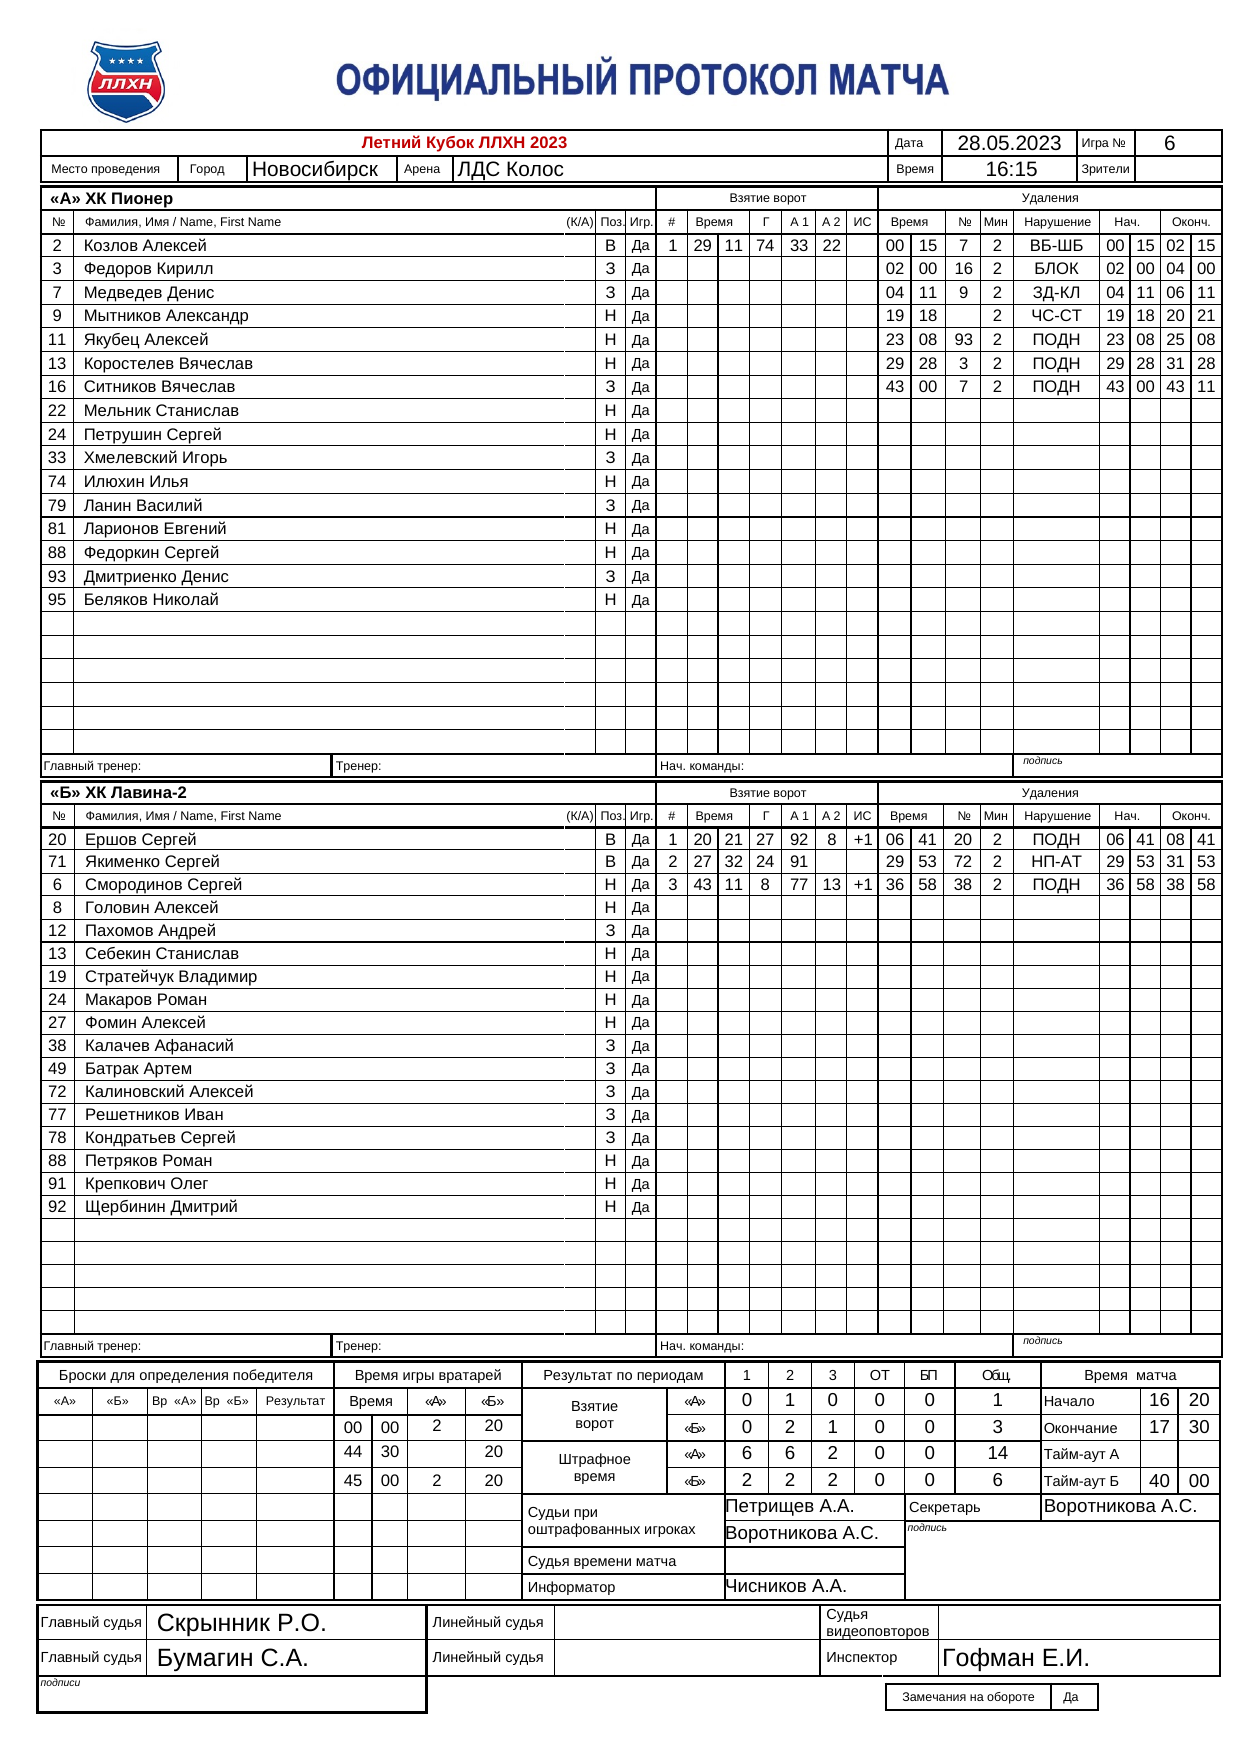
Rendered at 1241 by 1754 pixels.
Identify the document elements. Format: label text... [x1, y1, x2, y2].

table_cell 38 [1161, 874, 1190, 895]
table_cell [1192, 1150, 1221, 1172]
table_cell [1100, 1173, 1129, 1195]
table_cell [750, 1150, 781, 1172]
table_cell [912, 1104, 943, 1126]
table_cell [257, 1521, 333, 1546]
table_header Замечания на обороте [887, 1685, 1050, 1709]
table_cell [946, 565, 980, 587]
table_cell [726, 1548, 904, 1573]
table_cell [1100, 683, 1129, 706]
table_cell [257, 1494, 333, 1520]
table_cell Крепкович Олег [75, 1173, 564, 1195]
table_cell [565, 1288, 595, 1310]
table_cell [565, 943, 595, 964]
table_cell [782, 305, 815, 327]
table_cell [565, 1012, 595, 1033]
table_cell Н [596, 1196, 625, 1218]
table_cell [408, 1521, 465, 1546]
table_cell Начало [1042, 1389, 1140, 1413]
table_cell [1192, 541, 1221, 564]
table_cell [596, 1311, 625, 1333]
table_cell «Б » [466, 1389, 521, 1413]
table_cell [257, 1441, 333, 1467]
table_cell [596, 730, 625, 753]
table_cell «Б» [668, 1415, 724, 1440]
table_cell [1014, 1311, 1099, 1333]
table_cell [1100, 399, 1129, 422]
table_cell [847, 305, 877, 327]
table_cell 20 [944, 829, 980, 849]
table_cell А 1 [782, 805, 815, 826]
table_cell [1161, 541, 1190, 564]
table_cell [912, 989, 943, 1011]
table_cell [555, 1606, 819, 1639]
table_cell [782, 281, 815, 303]
table_cell А 1 [782, 211, 815, 233]
table_cell [1014, 470, 1099, 493]
table_cell 2 [812, 1442, 854, 1467]
table_cell [1192, 612, 1221, 634]
table_cell [912, 920, 943, 941]
table_cell [1014, 1265, 1099, 1287]
table_cell [816, 328, 846, 351]
table_cell [657, 518, 687, 540]
table_cell [847, 1058, 877, 1079]
table_cell 31 [1161, 352, 1190, 374]
table_cell Да [626, 1012, 655, 1033]
table_cell [912, 1127, 943, 1149]
table_cell [750, 1127, 781, 1149]
table_cell Линейный судья [428, 1640, 554, 1675]
table_cell [816, 399, 846, 422]
table_cell [879, 966, 910, 987]
table_header 3 [812, 1363, 854, 1387]
table_cell [657, 707, 687, 729]
table_cell [750, 896, 781, 918]
table_cell [847, 446, 877, 469]
table_cell НП-АТ [1014, 850, 1099, 872]
table_cell Решетников Иван [75, 1104, 564, 1126]
table_cell [42, 683, 73, 706]
table_cell [782, 328, 815, 351]
table_cell [946, 470, 980, 493]
table_cell [1161, 565, 1190, 587]
table_cell [816, 423, 846, 445]
table_cell [565, 1219, 595, 1241]
table_cell [1100, 1104, 1129, 1126]
table_cell Да [626, 376, 655, 398]
table_cell [1131, 1035, 1160, 1057]
table_cell [912, 612, 945, 634]
table_cell [1131, 446, 1160, 469]
table_cell Да [626, 1058, 655, 1079]
table_cell [981, 1127, 1013, 1149]
table_cell [719, 1242, 749, 1264]
table_header 1 [726, 1363, 768, 1387]
table_cell 53 [1131, 850, 1160, 872]
table_header 28.05.2023 [943, 131, 1076, 155]
table_cell +1 [847, 829, 877, 849]
table_cell Информатор [523, 1575, 724, 1599]
table_cell [944, 1173, 980, 1195]
table_cell [1131, 683, 1160, 706]
table_cell [782, 1265, 815, 1287]
table_cell [1014, 1219, 1099, 1241]
table_cell [626, 683, 655, 706]
table_cell [565, 257, 595, 280]
table_cell 79 [42, 494, 73, 516]
table_cell [719, 659, 749, 682]
table_cell № [944, 805, 980, 826]
table_cell [657, 1127, 687, 1149]
table_cell # [657, 211, 687, 233]
table_cell З [596, 1127, 625, 1149]
table_cell 27 [688, 850, 717, 872]
table_cell [1100, 446, 1129, 469]
table_cell [944, 1242, 980, 1264]
table_cell [93, 1441, 147, 1467]
table_cell [688, 659, 717, 682]
table_cell [816, 305, 846, 327]
table_cell [1192, 896, 1221, 918]
table_cell 88 [42, 541, 73, 564]
table_cell [688, 494, 717, 516]
table_cell В [596, 829, 625, 849]
table_cell [688, 446, 717, 469]
table_cell 45 [335, 1468, 371, 1493]
table_cell [688, 1150, 717, 1172]
table_cell «Б» [668, 1468, 724, 1493]
table_cell [782, 399, 815, 422]
table_cell З [596, 565, 625, 587]
table_cell Якименко Сергей [75, 850, 564, 872]
table_cell [719, 305, 749, 327]
table_cell [847, 612, 877, 634]
table_cell [816, 659, 846, 682]
table_cell 0 [855, 1468, 904, 1493]
table_cell [946, 588, 980, 611]
table_cell [1014, 494, 1099, 516]
table_cell [93, 1468, 147, 1493]
table_cell [981, 518, 1013, 540]
table_cell [466, 1494, 521, 1520]
table_cell 04 [879, 281, 910, 303]
table_cell Н [596, 518, 625, 540]
table_cell [565, 636, 595, 658]
table_cell 16 [1141, 1389, 1177, 1413]
table_cell [912, 659, 945, 682]
table_cell [565, 966, 595, 987]
table_cell 12 [42, 920, 74, 941]
table_cell [1131, 943, 1160, 964]
table_cell [42, 707, 73, 729]
table_cell 20 [1161, 305, 1190, 327]
table_cell [981, 896, 1013, 918]
table_cell [42, 636, 73, 658]
table_cell [1014, 636, 1099, 658]
table_cell [912, 588, 945, 611]
table_cell [912, 730, 945, 753]
table_cell [1100, 518, 1129, 540]
table_cell [1014, 1127, 1099, 1149]
table_cell [847, 896, 877, 918]
table_cell [1161, 1265, 1190, 1287]
table_cell Главный тренер: [42, 755, 330, 776]
table_cell [847, 423, 877, 445]
table_cell [719, 423, 749, 445]
table_cell [847, 850, 877, 872]
table_cell [879, 518, 910, 540]
table_cell [782, 446, 815, 469]
table_cell [565, 730, 595, 753]
table_cell Да [626, 1196, 655, 1218]
table_cell З [596, 1081, 625, 1103]
table_cell 28 [1131, 352, 1160, 374]
table_cell [1192, 1173, 1221, 1195]
table_cell [879, 1196, 910, 1218]
table_cell 2 [981, 850, 1013, 872]
table_cell [847, 588, 877, 611]
table_cell [912, 1311, 943, 1333]
table_cell [1161, 989, 1190, 1011]
table_cell [847, 518, 877, 540]
table_cell Главный судья [39, 1640, 146, 1675]
table_cell [1192, 683, 1221, 706]
table_cell [782, 352, 815, 374]
table_cell [1131, 1288, 1160, 1310]
table_cell В [596, 850, 625, 872]
table_cell Главный тренер: [42, 1335, 330, 1356]
table_cell [626, 612, 655, 634]
table_cell 20 [466, 1441, 521, 1467]
table_cell 32 [719, 850, 749, 872]
table_cell [1192, 1012, 1221, 1033]
table_cell [879, 446, 910, 469]
table_cell [657, 588, 687, 611]
table_cell [688, 352, 717, 374]
table_cell [657, 1288, 687, 1310]
table_cell Секретарь [906, 1495, 1040, 1520]
table_cell 44 [335, 1441, 371, 1467]
table_cell [944, 1035, 980, 1057]
table_cell [565, 518, 595, 540]
table_cell [657, 541, 687, 564]
table_cell [408, 1574, 465, 1599]
table_cell 58 [1192, 874, 1221, 895]
table_cell [148, 1574, 201, 1599]
table_cell [39, 1468, 92, 1493]
table_cell [257, 1468, 333, 1493]
table_cell [847, 257, 877, 280]
table_cell [1161, 1081, 1190, 1103]
table_cell [565, 588, 595, 611]
table_cell 2 [657, 850, 687, 872]
table_cell [565, 920, 595, 941]
table_cell [879, 1150, 910, 1172]
table_cell 2 [726, 1468, 768, 1493]
table_cell [879, 1058, 910, 1079]
table_cell 3 [42, 257, 73, 280]
table_cell [944, 920, 980, 941]
table_cell [657, 1242, 687, 1264]
table_cell 29 [879, 352, 910, 374]
table_cell 7 [42, 281, 73, 303]
table_cell [750, 1265, 781, 1287]
table_cell [750, 707, 781, 729]
table_cell [565, 494, 595, 516]
table_cell [719, 257, 749, 280]
table_cell 6 [726, 1442, 768, 1467]
table_cell [750, 730, 781, 753]
table_cell 23 [1100, 328, 1129, 351]
table_cell Нач. команды: [657, 755, 1012, 776]
table_cell [1100, 920, 1129, 941]
table_cell [981, 494, 1013, 516]
table_cell [879, 1242, 910, 1264]
table_cell Смородинов Сергей [75, 874, 564, 895]
table_cell [1014, 1150, 1099, 1172]
table_cell [1131, 1311, 1160, 1333]
table_cell [912, 423, 945, 445]
table_cell [1192, 423, 1221, 445]
table_cell [39, 1441, 92, 1467]
table_cell [782, 541, 815, 564]
table_cell [565, 896, 595, 918]
table_cell [657, 1081, 687, 1103]
table_cell [847, 376, 877, 398]
table_cell [1100, 943, 1129, 964]
table_cell 1 [812, 1415, 854, 1440]
table_cell [750, 399, 781, 422]
table_cell [42, 1219, 74, 1241]
table_cell 15 [1131, 235, 1160, 256]
table_cell «А» [408, 1389, 465, 1413]
table_cell 15 [912, 235, 945, 256]
table_cell [1192, 707, 1221, 729]
table_cell [688, 1288, 717, 1310]
table_cell [719, 636, 749, 658]
table_cell [565, 541, 595, 564]
table_cell [565, 1104, 595, 1126]
table_cell [74, 683, 564, 706]
table_cell 00 [912, 376, 945, 398]
table_cell [750, 518, 781, 540]
table_cell [981, 1196, 1013, 1218]
table_cell [981, 659, 1013, 682]
table_cell [1136, 157, 1221, 181]
table_cell [1192, 966, 1221, 987]
table_cell [565, 376, 595, 398]
table_cell 77 [42, 1104, 74, 1126]
table_cell [719, 1219, 749, 1241]
table_cell [816, 352, 846, 374]
table_cell 40 [1141, 1468, 1177, 1493]
table_cell [1100, 659, 1129, 682]
table_cell [1131, 399, 1160, 422]
table_cell [657, 565, 687, 587]
table_cell [688, 399, 717, 422]
table_cell [626, 707, 655, 729]
table_cell 43 [1100, 376, 1129, 398]
table_cell Г [750, 211, 781, 233]
table_cell [1192, 730, 1221, 753]
table_cell 0 [905, 1468, 954, 1493]
table_cell [912, 1265, 943, 1287]
table_cell [1100, 1012, 1129, 1033]
table_cell Да [626, 305, 655, 327]
table_cell [879, 1173, 910, 1195]
table_cell [148, 1416, 201, 1440]
table_cell [1131, 636, 1160, 658]
table_cell [816, 1012, 846, 1033]
table_cell 0 [855, 1389, 904, 1413]
table_cell [657, 281, 687, 303]
table_cell [1100, 1311, 1129, 1333]
table_cell [750, 683, 781, 706]
table_cell Мин [981, 805, 1013, 826]
table_cell [688, 565, 717, 587]
table_cell [912, 707, 945, 729]
table_cell [719, 1196, 749, 1218]
table_cell 19 [879, 305, 910, 327]
table_cell 06 [879, 829, 910, 849]
table_cell Воротникова А.С. [726, 1521, 904, 1546]
table_cell [1161, 1012, 1190, 1033]
table_cell [944, 1081, 980, 1103]
table_cell [847, 1219, 877, 1241]
table_cell [565, 352, 595, 374]
table_cell 30 [1179, 1415, 1219, 1440]
table_cell [1192, 518, 1221, 540]
table_cell [688, 1127, 717, 1149]
table_cell Беляков Николай [74, 588, 564, 611]
table_cell [1014, 1196, 1099, 1218]
table_cell [688, 1058, 717, 1079]
table_cell [981, 541, 1013, 564]
table_cell [816, 636, 846, 658]
table_cell 38 [944, 874, 980, 895]
table_cell 43 [879, 376, 910, 398]
table_cell Кондратьев Сергей [75, 1127, 564, 1149]
table_cell [1161, 494, 1190, 516]
table_cell 15 [1192, 235, 1221, 256]
table_cell [688, 588, 717, 611]
table_cell [565, 235, 595, 256]
table_cell [1161, 1196, 1190, 1218]
table_cell [1014, 920, 1099, 941]
table_cell [750, 352, 781, 374]
table_cell [1161, 612, 1190, 634]
table_cell Окончание [1042, 1415, 1140, 1440]
table_cell [750, 1012, 781, 1033]
table_cell [1131, 989, 1160, 1011]
table_cell 20 [466, 1468, 521, 1493]
table_cell [688, 541, 717, 564]
table_cell Зрители [1078, 157, 1134, 181]
table_cell [782, 1288, 815, 1310]
table_cell [981, 943, 1013, 964]
table_cell ПОДН [1014, 829, 1099, 849]
table_cell [1100, 494, 1129, 516]
table_cell Илюхин Илья [74, 470, 564, 493]
table_cell [847, 683, 877, 706]
table_cell [74, 707, 564, 729]
table_cell [202, 1574, 256, 1599]
table_cell [565, 328, 595, 351]
table_cell [1100, 541, 1129, 564]
table_cell [719, 1173, 749, 1195]
table_cell [657, 989, 687, 1011]
table_cell [1192, 1265, 1221, 1287]
table_cell [946, 423, 980, 445]
table_cell [1161, 1219, 1190, 1241]
table_cell [782, 920, 815, 941]
table_cell Нач. [1100, 211, 1160, 233]
table_cell [847, 1035, 877, 1057]
table_cell [1192, 588, 1221, 611]
table_cell [1014, 1058, 1099, 1079]
table_cell Время [688, 805, 749, 826]
table_cell [1100, 1288, 1129, 1310]
table_cell Оконч. [1161, 805, 1221, 826]
table_cell Хмелевский Игорь [74, 446, 564, 469]
table_cell [750, 1058, 781, 1079]
table_cell [1192, 989, 1221, 1011]
table_cell Н [596, 399, 625, 422]
table_cell 11 [719, 874, 749, 895]
table_cell [750, 1081, 781, 1103]
table_cell [879, 1012, 910, 1033]
table_cell Вр «Б» [202, 1389, 256, 1413]
table_cell [688, 920, 717, 941]
table_cell [816, 494, 846, 516]
table_cell [42, 659, 73, 682]
table_cell [944, 1196, 980, 1218]
table_cell Линейный судья [428, 1606, 554, 1639]
table_cell [565, 423, 595, 445]
table_cell [816, 470, 846, 493]
table_cell [93, 1416, 147, 1440]
table_cell ВБ-ШБ [1014, 235, 1099, 256]
table_header БП [905, 1363, 954, 1387]
table_cell [782, 1196, 815, 1218]
table_cell [782, 494, 815, 516]
table_cell [719, 281, 749, 303]
table_cell [879, 588, 910, 611]
table_cell [74, 730, 564, 753]
table_cell Чисников А.А. [726, 1575, 904, 1599]
table_header Броски для определения победителя [39, 1363, 333, 1387]
table_cell [782, 257, 815, 280]
table_cell Фамилия, Имя / Name, First Name [74, 211, 565, 233]
table_cell [565, 659, 595, 682]
table_cell [981, 588, 1013, 611]
table_cell [373, 1521, 407, 1546]
table_cell [688, 636, 717, 658]
table_cell [39, 1574, 92, 1599]
table_cell [1100, 636, 1129, 658]
table_cell 2 [981, 328, 1013, 351]
table_cell [657, 399, 687, 422]
table_cell 8 [42, 896, 74, 918]
table_cell [1100, 1196, 1129, 1218]
table_cell [944, 966, 980, 987]
table_cell [719, 730, 749, 753]
table_cell [816, 541, 846, 564]
table_cell [879, 707, 910, 729]
table_cell [688, 518, 717, 540]
table_cell Ершов Сергей [75, 829, 564, 849]
table_cell 1 [956, 1389, 1040, 1413]
table_cell [75, 1288, 564, 1310]
table_cell [816, 989, 846, 1011]
table_cell З [596, 376, 625, 398]
table_cell [944, 1127, 980, 1149]
table_cell [1131, 920, 1160, 941]
table_cell [847, 281, 877, 303]
table_cell [1131, 518, 1160, 540]
table_cell [782, 376, 815, 398]
table_cell [1192, 470, 1221, 493]
table_cell 6 [42, 874, 74, 895]
table_cell [1100, 1265, 1129, 1287]
table_cell [1100, 565, 1129, 587]
table_cell [1192, 494, 1221, 516]
table_cell [981, 446, 1013, 469]
table_cell [39, 1494, 92, 1520]
table_cell [202, 1521, 256, 1546]
table_cell 6 [769, 1442, 811, 1467]
table_cell [1192, 1035, 1221, 1057]
table_cell Судьи при оштрафованных игроках [523, 1495, 724, 1546]
table_cell [847, 328, 877, 351]
table_cell 13 [42, 352, 73, 374]
table_cell 19 [42, 966, 74, 987]
table_cell [688, 896, 717, 918]
table_cell [75, 1242, 564, 1264]
table_cell [946, 659, 980, 682]
table_cell Инспектор [821, 1640, 938, 1675]
table_cell [750, 541, 781, 564]
table_cell [981, 1035, 1013, 1057]
table_cell 1 [769, 1389, 811, 1413]
table_cell [1161, 730, 1190, 753]
table_cell [719, 1150, 749, 1172]
table_cell [1014, 943, 1099, 964]
table_cell 0 [905, 1415, 954, 1440]
table_cell 93 [946, 328, 980, 351]
table_cell [626, 1242, 655, 1264]
table_cell [750, 659, 781, 682]
table_cell [981, 1288, 1013, 1310]
table_header Игра № [1078, 131, 1134, 155]
table_cell 81 [42, 518, 73, 540]
table_cell Козлов Алексей [74, 235, 564, 256]
table_cell Да [626, 920, 655, 941]
table_cell [946, 683, 980, 706]
table_cell [719, 683, 749, 706]
table_cell 24 [42, 989, 74, 1011]
table_cell 41 [1192, 829, 1221, 849]
table_cell [1131, 1127, 1160, 1149]
table_cell 2 [42, 235, 73, 256]
table_cell [202, 1494, 256, 1520]
table_cell 14 [956, 1442, 1040, 1467]
table_cell [626, 1265, 655, 1287]
table_cell [782, 636, 815, 658]
table_cell 2 [408, 1416, 465, 1440]
table_cell 20 [1179, 1389, 1219, 1413]
table_cell 9 [42, 305, 73, 327]
table_cell Да [626, 257, 655, 280]
table_cell [657, 1058, 687, 1079]
table_cell [688, 989, 717, 1011]
table_cell [657, 920, 687, 941]
table_cell [847, 541, 877, 564]
table_cell 41 [912, 829, 943, 849]
table_cell Время [879, 805, 943, 826]
table_cell [847, 1265, 877, 1287]
table_cell [944, 989, 980, 1011]
table_cell Новосибирск [248, 157, 396, 181]
table_cell [688, 683, 717, 706]
table_cell Себекин Станислав [75, 943, 564, 964]
table_cell [688, 1173, 717, 1195]
table_cell 20 [42, 829, 74, 849]
table_cell [750, 588, 781, 611]
table_cell [1100, 896, 1129, 918]
table_cell [816, 896, 846, 918]
table_cell [750, 565, 781, 587]
table_cell Тайм-аут А [1042, 1441, 1140, 1467]
table_cell [912, 399, 945, 422]
table_cell 71 [42, 850, 74, 872]
table_cell 0 [855, 1442, 904, 1467]
table_cell [257, 1547, 333, 1573]
table_cell [688, 612, 717, 634]
table_cell 08 [1131, 328, 1160, 351]
table_cell [879, 423, 910, 445]
table_cell [879, 399, 910, 422]
table_cell Мытников Александр [74, 305, 564, 327]
table_cell 23 [879, 328, 910, 351]
table_cell Н [596, 423, 625, 445]
table_cell [148, 1547, 201, 1573]
table_cell [912, 494, 945, 516]
table_cell [816, 565, 846, 587]
table_cell 06 [1161, 281, 1190, 303]
table_cell Стратейчук Владимир [75, 966, 564, 987]
table_cell [1131, 966, 1160, 987]
table_cell [750, 966, 781, 987]
table_cell [657, 305, 687, 327]
table_cell [1161, 896, 1190, 918]
table_cell [981, 1058, 1013, 1079]
table_cell Да [626, 281, 655, 303]
table_cell [946, 305, 980, 327]
table_cell [596, 659, 625, 682]
table_cell Да [626, 874, 655, 895]
table_cell [1161, 518, 1190, 540]
table_cell [816, 612, 846, 634]
table_cell [782, 518, 815, 540]
table_cell [816, 1288, 846, 1310]
table_cell [565, 470, 595, 493]
table_cell [1161, 1035, 1190, 1057]
table_cell [816, 1265, 846, 1287]
table_cell 2 [769, 1468, 811, 1493]
table_cell 11 [42, 328, 73, 351]
table_cell Штрафное время [523, 1442, 666, 1493]
table_cell [847, 730, 877, 753]
table_cell [816, 1311, 846, 1333]
table_cell # [657, 805, 687, 826]
table_cell [1131, 1219, 1160, 1241]
table_cell [816, 1081, 846, 1103]
table_cell [912, 541, 945, 564]
table_cell [981, 1081, 1013, 1103]
table_cell 22 [816, 235, 846, 256]
table_cell [816, 1150, 846, 1172]
table_cell 11 [719, 235, 749, 256]
table_cell [847, 470, 877, 493]
table_cell [912, 1196, 943, 1218]
table_cell [1100, 1127, 1129, 1149]
table_cell 00 [373, 1416, 407, 1440]
table_cell Поз. [596, 805, 625, 826]
table_cell [565, 1173, 595, 1195]
table_cell [981, 920, 1013, 941]
table_cell [879, 659, 910, 682]
table_cell [565, 989, 595, 1011]
table_cell [1100, 966, 1129, 987]
table_cell [912, 896, 943, 918]
table_cell 36 [879, 874, 910, 895]
table_cell [944, 1104, 980, 1126]
table_cell [912, 1219, 943, 1241]
table_cell +1 [847, 874, 877, 895]
table_cell Судья времени матча [523, 1548, 724, 1573]
table_cell 92 [782, 829, 815, 849]
table_cell [466, 1521, 521, 1546]
table_cell [1161, 1242, 1190, 1264]
table_cell [981, 730, 1013, 753]
table_cell [1099, 1682, 1220, 1711]
table_cell Да [626, 1173, 655, 1195]
table_cell [565, 707, 595, 729]
table_cell Калиновский Алексей [75, 1081, 564, 1103]
table_cell 72 [42, 1081, 74, 1103]
table_cell [981, 565, 1013, 587]
table_cell [750, 328, 781, 351]
table_cell 2 [981, 235, 1013, 256]
table_cell [981, 1150, 1013, 1172]
table_cell [1100, 612, 1129, 634]
table_cell [596, 1219, 625, 1241]
table_cell [688, 1311, 717, 1333]
table_cell [1192, 565, 1221, 587]
table_cell [912, 565, 945, 587]
table_cell [626, 730, 655, 753]
table_cell 0 [905, 1389, 954, 1413]
table_cell [657, 659, 687, 682]
table_cell Петрищев А.А. [726, 1495, 904, 1520]
table_cell Мельник Станислав [74, 399, 564, 422]
table_cell Время [889, 157, 941, 181]
picture [5, 28, 1179, 129]
table_cell Н [596, 896, 625, 918]
table_cell [257, 1574, 333, 1599]
table_cell [879, 683, 910, 706]
table_cell 27 [42, 1012, 74, 1033]
table_cell [879, 1311, 910, 1333]
table_cell [1131, 896, 1160, 918]
table_cell Да [626, 423, 655, 445]
table_cell ЗД-КЛ [1014, 281, 1099, 303]
table_cell [688, 943, 717, 964]
table_cell [750, 1311, 781, 1333]
table_cell Г [750, 805, 781, 826]
table_cell 00 [912, 257, 945, 280]
table_cell [847, 1288, 877, 1310]
table_cell [1014, 683, 1099, 706]
table_cell 58 [912, 874, 943, 895]
table_cell [946, 494, 980, 516]
table_cell [879, 1035, 910, 1057]
table_cell [719, 1012, 749, 1033]
table_cell З [596, 257, 625, 280]
table_cell [657, 352, 687, 374]
table_cell [75, 1311, 564, 1333]
table_cell [816, 1058, 846, 1079]
table_cell [782, 989, 815, 1011]
table_cell Результат [257, 1389, 333, 1413]
table_cell [42, 730, 73, 753]
table_cell [879, 494, 910, 516]
table_cell 3 [956, 1415, 1040, 1440]
table_cell [1100, 1219, 1129, 1241]
table_cell Арена [398, 157, 452, 181]
table_cell [1192, 399, 1221, 422]
table_cell Н [596, 470, 625, 493]
table_cell [657, 1265, 687, 1287]
table_cell [1131, 1173, 1160, 1195]
table_cell [626, 659, 655, 682]
table_cell [1014, 423, 1099, 445]
table_cell [1014, 1173, 1099, 1195]
table_cell [596, 636, 625, 658]
table_cell А 2 [816, 805, 846, 826]
table_cell [626, 1288, 655, 1310]
table_cell [565, 850, 595, 872]
table_cell [946, 399, 980, 422]
table_cell 74 [750, 235, 781, 256]
table_cell [912, 1242, 943, 1264]
table_cell 30 [373, 1441, 407, 1467]
table_cell [946, 730, 980, 753]
table_cell Головин Алексей [75, 896, 564, 918]
table_cell [981, 966, 1013, 987]
table_cell [1131, 1196, 1160, 1218]
table_cell 2 [981, 352, 1013, 374]
table_cell Н [596, 1173, 625, 1195]
table_cell 7 [946, 235, 980, 256]
table_cell подписи [39, 1677, 425, 1711]
table_cell [688, 281, 717, 303]
table_cell [816, 730, 846, 753]
table_cell [93, 1521, 147, 1546]
table_cell [847, 636, 877, 658]
table_cell [816, 1173, 846, 1195]
table_cell [944, 1150, 980, 1172]
table_cell Гофман Е.И. [939, 1640, 1219, 1675]
table_cell 2 [769, 1415, 811, 1440]
table_cell Игр. [626, 211, 655, 233]
table_cell [148, 1468, 201, 1493]
table_cell Да [626, 829, 655, 849]
table_cell [1192, 1104, 1221, 1126]
table_cell [1161, 1150, 1190, 1172]
table_cell Пахомов Андрей [75, 920, 564, 941]
table_cell 11 [912, 281, 945, 303]
table_cell 17 [1141, 1415, 1177, 1440]
table_cell [202, 1416, 256, 1440]
table_cell [782, 659, 815, 682]
table_cell Да [626, 352, 655, 374]
table_cell [847, 1104, 877, 1126]
table_cell [1014, 989, 1099, 1011]
table_cell [981, 636, 1013, 658]
table_cell [42, 1288, 74, 1310]
table_cell [335, 1574, 371, 1599]
table_cell [657, 376, 687, 398]
table_cell [816, 1196, 846, 1218]
table_cell [688, 1104, 717, 1126]
table_cell [782, 896, 815, 918]
table_cell [912, 683, 945, 706]
table_cell ПОДН [1014, 874, 1099, 895]
table_cell 8 [750, 874, 781, 895]
table_cell [719, 494, 749, 516]
table_cell [1100, 707, 1129, 729]
table_cell [657, 423, 687, 445]
table_cell [944, 1058, 980, 1079]
table_cell [1131, 1150, 1160, 1172]
table_cell [1131, 588, 1160, 611]
table_cell Тайм-аут Б [1042, 1468, 1140, 1493]
table_cell [688, 328, 717, 351]
table_cell № [42, 805, 74, 826]
table_cell Да [626, 446, 655, 469]
table_cell [202, 1547, 256, 1573]
table_cell [148, 1494, 201, 1520]
table_cell [719, 1035, 749, 1057]
table_cell [981, 1104, 1013, 1126]
table_cell Фамилия, Имя / Name, First Name [75, 805, 565, 826]
table_cell 08 [1192, 328, 1221, 351]
table_cell 58 [1131, 874, 1160, 895]
table_cell [847, 1311, 877, 1333]
table_cell [657, 1150, 687, 1172]
table_cell [1161, 1058, 1190, 1079]
table_cell Н [596, 541, 625, 564]
table_cell [596, 683, 625, 706]
table_cell З [596, 1035, 625, 1057]
table_cell [883, 1677, 1220, 1681]
table_cell [750, 1173, 781, 1195]
table_cell [1014, 1081, 1099, 1103]
table_cell Нач. [1100, 805, 1160, 826]
table_header Взятие ворот [657, 783, 877, 803]
table_cell [1192, 636, 1221, 658]
table_cell [879, 1219, 910, 1241]
table_cell [816, 1104, 846, 1126]
table_cell Да [626, 850, 655, 872]
table_cell [981, 423, 1013, 445]
table_cell [1161, 683, 1190, 706]
table_header «А» ХК Пионер [42, 188, 655, 209]
table_cell 16:15 [943, 157, 1076, 181]
table_cell 77 [782, 874, 815, 895]
table_cell [596, 612, 625, 634]
table_cell (К/А) [565, 805, 595, 826]
table_cell [1192, 446, 1221, 469]
table_cell [719, 896, 749, 918]
table_cell 43 [1161, 376, 1190, 398]
table_cell 19 [1100, 305, 1129, 327]
table_cell [750, 305, 781, 327]
table_cell 9 [946, 281, 980, 303]
table_cell [750, 423, 781, 445]
table_cell 02 [1161, 235, 1190, 256]
table_cell 08 [1161, 829, 1190, 849]
table_cell Тренер: [333, 755, 655, 776]
table_cell [782, 1012, 815, 1033]
table_cell Судья видеоповторов [821, 1606, 938, 1639]
table_cell [816, 518, 846, 540]
table_cell З [596, 494, 625, 516]
table_cell [719, 328, 749, 351]
table_cell [912, 1058, 943, 1079]
table_cell 33 [782, 235, 815, 256]
table_cell [688, 423, 717, 445]
table_cell [688, 470, 717, 493]
table_cell [879, 612, 910, 634]
table_cell [1131, 707, 1160, 729]
table_cell [42, 1265, 74, 1287]
table_cell [944, 1288, 980, 1310]
table_cell [657, 257, 687, 280]
table_cell З [596, 446, 625, 469]
table_cell [1100, 730, 1129, 753]
table_cell 21 [719, 829, 749, 849]
table_cell 31 [1161, 850, 1190, 872]
table_cell [1131, 565, 1160, 587]
table_cell [1179, 1441, 1219, 1467]
table_cell [1192, 659, 1221, 682]
table_cell [847, 1173, 877, 1195]
table_cell [1131, 1104, 1160, 1126]
table_cell [719, 376, 749, 398]
table_cell [847, 1127, 877, 1149]
table_cell [565, 1311, 595, 1333]
table_cell Макаров Роман [75, 989, 564, 1011]
table_cell [782, 1104, 815, 1126]
table_cell [1014, 896, 1099, 918]
table_cell ПОДН [1014, 328, 1099, 351]
table_cell [750, 989, 781, 1011]
table_cell Да [626, 1150, 655, 1172]
table_cell [688, 1012, 717, 1033]
table_cell [1100, 470, 1129, 493]
table_cell [565, 305, 595, 327]
table_cell [688, 707, 717, 729]
table_cell [657, 1035, 687, 1057]
table_cell [719, 989, 749, 1011]
table_cell 00 [1131, 376, 1160, 398]
table_cell [466, 1547, 521, 1573]
table_cell [1100, 989, 1129, 1011]
table_header Удаления [879, 188, 1221, 209]
table_cell 00 [373, 1468, 407, 1493]
table_cell 2 [981, 376, 1013, 398]
table_cell Да [626, 470, 655, 493]
table_cell [847, 494, 877, 516]
table_cell [782, 470, 815, 493]
table_cell [750, 1196, 781, 1218]
table_cell 53 [912, 850, 943, 872]
table_cell [93, 1547, 147, 1573]
table_cell 22 [42, 399, 73, 422]
table_cell [565, 612, 595, 634]
table_cell [1100, 1150, 1129, 1172]
table_cell подпись [1014, 755, 1221, 776]
table_cell [373, 1574, 407, 1599]
table_cell [565, 829, 595, 849]
table_cell [912, 636, 945, 658]
table_cell [1014, 612, 1099, 634]
table_cell [816, 1242, 846, 1264]
table_cell [847, 565, 877, 587]
table_cell [565, 1265, 595, 1287]
table_cell [657, 1219, 687, 1241]
table_cell [1131, 1081, 1160, 1103]
table_cell [596, 1288, 625, 1310]
table_cell [782, 1081, 815, 1103]
table_cell «А» [668, 1389, 724, 1413]
table_cell Н [596, 874, 625, 895]
table_cell 25 [1161, 328, 1190, 351]
table_cell [565, 399, 595, 422]
table_cell [816, 1219, 846, 1241]
table_cell 49 [42, 1058, 74, 1079]
table_cell [596, 1265, 625, 1287]
table_cell [981, 683, 1013, 706]
table_cell [657, 896, 687, 918]
table_cell 11 [1192, 281, 1221, 303]
table_cell З [596, 1104, 625, 1126]
table_cell [1161, 1104, 1190, 1126]
table_cell [1014, 707, 1099, 729]
table_cell [1192, 1242, 1221, 1264]
table_cell [782, 1242, 815, 1264]
table_cell 7 [946, 376, 980, 398]
table_cell [1014, 966, 1099, 987]
table_cell Федоркин Сергей [74, 541, 564, 564]
table_cell А 2 [816, 211, 846, 233]
table_cell [912, 518, 945, 540]
table_cell [657, 470, 687, 493]
table_cell [42, 612, 73, 634]
table_cell [981, 707, 1013, 729]
table_cell [912, 1081, 943, 1103]
table_cell [879, 1104, 910, 1126]
table_cell [719, 943, 749, 964]
table_cell ПОДН [1014, 352, 1099, 374]
table_cell [782, 1127, 815, 1149]
table_cell 13 [816, 874, 846, 895]
table_cell Да [626, 1035, 655, 1057]
table_cell 13 [42, 943, 74, 964]
table_cell 6 [956, 1468, 1040, 1493]
table_cell [373, 1494, 407, 1520]
table_cell [719, 470, 749, 493]
table_cell [946, 446, 980, 469]
table_cell Мин [981, 211, 1013, 233]
table_cell Да [626, 328, 655, 351]
table_cell [1131, 1058, 1160, 1079]
table_cell [1192, 1081, 1221, 1103]
table_cell Да [626, 541, 655, 564]
table_cell 95 [42, 588, 73, 611]
table_cell [1161, 966, 1190, 987]
table_cell [816, 920, 846, 941]
table_cell [1014, 1012, 1099, 1033]
table_cell [912, 470, 945, 493]
table_cell [816, 588, 846, 611]
table_cell [688, 1219, 717, 1241]
table_cell Н [596, 966, 625, 987]
table_cell [1100, 1242, 1129, 1264]
table_cell [782, 565, 815, 587]
table_cell [816, 1127, 846, 1149]
table_cell [847, 659, 877, 682]
table_cell Н [596, 352, 625, 374]
table_header Общ. [956, 1363, 1040, 1387]
table_cell [750, 612, 781, 634]
table_cell [1014, 399, 1099, 422]
table_cell Федоров Кирилл [74, 257, 564, 280]
table_cell [565, 874, 595, 895]
table_cell [596, 707, 625, 729]
table_cell подпись [1014, 1335, 1221, 1356]
table_cell [719, 588, 749, 611]
table_cell [912, 1288, 943, 1310]
table_cell 93 [42, 565, 73, 587]
table_cell [944, 1219, 980, 1241]
table_cell Да [626, 494, 655, 516]
table_cell [1014, 588, 1099, 611]
table_cell [750, 636, 781, 658]
table_cell [719, 1058, 749, 1079]
table_cell [981, 1012, 1013, 1033]
table_cell [1192, 1311, 1221, 1333]
table_cell Воротникова А.С. [1042, 1495, 1219, 1520]
table_cell [750, 1104, 781, 1126]
table_cell 0 [855, 1415, 904, 1440]
table_cell Оконч. [1161, 211, 1221, 233]
table_cell [816, 683, 846, 706]
table_cell Нач. команды: [657, 1335, 1012, 1356]
table_header Время матча [1042, 1363, 1219, 1387]
table_cell [816, 966, 846, 987]
table_cell 11 [1192, 376, 1221, 398]
table_cell Да [626, 518, 655, 540]
table_cell Главный судья [39, 1606, 146, 1639]
table_cell [1014, 1104, 1099, 1126]
table_cell 74 [42, 470, 73, 493]
table_cell [657, 1012, 687, 1033]
table_cell [657, 612, 687, 634]
table_cell [847, 352, 877, 374]
table_cell 04 [1100, 281, 1129, 303]
table_cell [1014, 446, 1099, 469]
table_cell [719, 612, 749, 634]
table_cell [1161, 423, 1190, 445]
table_cell [688, 1265, 717, 1287]
table_cell [879, 1288, 910, 1310]
table_cell 00 [335, 1416, 371, 1440]
table_cell [719, 1127, 749, 1149]
table_cell [879, 896, 910, 918]
table_cell 00 [1100, 235, 1129, 256]
table_cell [626, 1219, 655, 1241]
table_cell [373, 1547, 407, 1573]
table_cell 24 [750, 850, 781, 872]
table_cell 72 [944, 850, 980, 872]
table_cell [981, 1265, 1013, 1287]
table_cell [750, 446, 781, 469]
table_cell Да [626, 896, 655, 918]
table_cell [657, 328, 687, 351]
table_cell [847, 920, 877, 941]
table_cell [1161, 636, 1190, 658]
table_cell [1014, 565, 1099, 587]
table_cell Дмитриенко Денис [74, 565, 564, 587]
table_cell [42, 1311, 74, 1333]
table_cell [847, 1081, 877, 1103]
table_cell [719, 399, 749, 422]
table_cell 29 [879, 850, 910, 872]
table_cell Место проведения [42, 157, 177, 181]
table_cell [879, 989, 910, 1011]
table_cell Щербинин Дмитрий [75, 1196, 564, 1218]
table_cell ИС [847, 211, 877, 233]
table_cell [1014, 1288, 1099, 1310]
table_cell [565, 1035, 595, 1057]
table_cell [782, 1035, 815, 1057]
table_cell [688, 376, 717, 398]
table_cell [719, 1265, 749, 1287]
table_cell [847, 966, 877, 987]
table_cell 27 [750, 829, 781, 849]
table_cell [39, 1521, 92, 1546]
table_cell [565, 683, 595, 706]
table_cell [981, 470, 1013, 493]
table_cell З [596, 1058, 625, 1079]
table_cell [1161, 707, 1190, 729]
table_cell [1161, 399, 1190, 422]
table_cell 00 [1131, 257, 1160, 280]
table_cell 29 [688, 235, 717, 256]
table_cell Н [596, 943, 625, 964]
table_header Удаления [879, 783, 1221, 803]
table_cell Нарушение [1014, 211, 1099, 233]
table_cell [879, 541, 910, 564]
table_cell Город [179, 157, 246, 181]
table_cell [847, 1150, 877, 1172]
table_cell Время [688, 211, 749, 233]
table_cell [565, 565, 595, 587]
table_cell [1161, 943, 1190, 964]
table_cell Взятие ворот [523, 1389, 666, 1440]
table_cell [148, 1441, 201, 1467]
table_cell [782, 423, 815, 445]
table_cell [565, 1150, 595, 1172]
table_cell 29 [1100, 352, 1129, 374]
table_cell [408, 1441, 465, 1467]
table_cell 2 [981, 257, 1013, 280]
table_cell [42, 1242, 74, 1264]
table_cell Якубец Алексей [74, 328, 564, 351]
table_cell [946, 541, 980, 564]
table_cell 29 [1100, 850, 1129, 872]
table_cell [847, 1242, 877, 1264]
table_cell 24 [42, 423, 73, 445]
table_cell [750, 1242, 781, 1264]
table_cell 02 [879, 257, 910, 280]
table_cell [466, 1574, 521, 1599]
table_cell [74, 636, 564, 658]
table_cell 33 [42, 446, 73, 469]
table_cell [657, 966, 687, 987]
table_cell БЛОК [1014, 257, 1099, 280]
table_cell [782, 1219, 815, 1241]
table_cell [816, 446, 846, 469]
table_cell [1100, 1081, 1129, 1103]
table_cell Медведев Денис [74, 281, 564, 303]
table_cell [944, 1012, 980, 1033]
table_cell Коростелев Вячеслав [74, 352, 564, 374]
table_cell [782, 730, 815, 753]
table_cell [1161, 446, 1190, 469]
table_cell [879, 1265, 910, 1287]
table_cell [657, 1104, 687, 1126]
table_cell Фомин Алексей [75, 1012, 564, 1033]
table_cell [879, 730, 910, 753]
table_cell Ситников Вячеслав [74, 376, 564, 398]
table_cell [565, 281, 595, 303]
table_cell [719, 352, 749, 374]
table_cell Да [626, 1081, 655, 1103]
table_cell «А» [39, 1389, 92, 1413]
table_cell [1192, 1058, 1221, 1079]
table_header Летний Кубок ЛЛХН 2023 [42, 131, 887, 155]
table_cell 43 [688, 874, 717, 895]
table_cell [981, 1311, 1013, 1333]
table_cell [782, 1058, 815, 1079]
table_cell [912, 966, 943, 987]
table_cell 11 [1131, 281, 1160, 303]
table_cell Вр «А» [148, 1389, 201, 1413]
table_cell [1100, 1035, 1129, 1057]
table_cell [1014, 541, 1099, 564]
table_cell [1192, 920, 1221, 941]
table_cell [944, 1265, 980, 1287]
table_cell [1131, 612, 1160, 634]
table_cell 20 [688, 829, 717, 849]
table_cell [1131, 423, 1160, 445]
table_cell [847, 235, 877, 256]
table_cell [912, 1035, 943, 1057]
table_cell [257, 1416, 333, 1440]
table_cell [750, 376, 781, 398]
table_cell [879, 1081, 910, 1103]
table_cell В [596, 235, 625, 256]
table_cell [1161, 659, 1190, 682]
table_cell 0 [726, 1389, 768, 1413]
table_cell [782, 1173, 815, 1195]
table_cell [719, 920, 749, 941]
table_cell [981, 1242, 1013, 1264]
table_header 6 [1136, 131, 1221, 155]
table_cell [565, 1058, 595, 1079]
table_cell [879, 470, 910, 493]
table_cell Нарушение [1014, 805, 1099, 826]
table_cell [847, 989, 877, 1011]
table_cell 02 [1100, 257, 1129, 280]
table_cell [816, 376, 846, 398]
table_cell [782, 683, 815, 706]
table_cell [688, 1196, 717, 1218]
table_cell [657, 446, 687, 469]
table_cell Бумагин С.А. [147, 1640, 425, 1675]
table_cell [596, 1242, 625, 1264]
table_cell [719, 446, 749, 469]
table_header Дата [889, 131, 941, 155]
table_cell Петряков Роман [75, 1150, 564, 1172]
table_cell Батрак Артем [75, 1058, 564, 1079]
table_cell [879, 1127, 910, 1149]
table_cell Да [626, 966, 655, 987]
table_cell [39, 1416, 92, 1440]
table_cell 2 [981, 305, 1013, 327]
table_cell 91 [782, 850, 815, 872]
table_header «Б» ХК Лавина-2 [42, 783, 655, 803]
table_cell [816, 257, 846, 280]
table_cell № [946, 211, 980, 233]
table_cell [1161, 920, 1190, 941]
table_cell [657, 730, 687, 753]
table_cell [782, 707, 815, 729]
table_cell Ларионов Евгений [74, 518, 564, 540]
table_cell [335, 1547, 371, 1573]
table_cell Н [596, 328, 625, 351]
table_cell Калачев Афанасий [75, 1035, 564, 1057]
table_cell [688, 1242, 717, 1264]
table_cell [688, 1081, 717, 1103]
table_cell [688, 305, 717, 327]
table_cell [847, 399, 877, 422]
table_cell Да [626, 943, 655, 964]
table_cell [750, 943, 781, 964]
table_cell [1161, 1127, 1190, 1149]
table_cell [782, 612, 815, 634]
table_cell [1100, 423, 1129, 445]
table_cell [565, 1242, 595, 1264]
table_cell [1161, 1288, 1190, 1310]
table_cell [981, 989, 1013, 1011]
table_cell 2 [812, 1468, 854, 1493]
table_cell [93, 1574, 147, 1599]
table_cell [782, 943, 815, 964]
table_cell [1014, 1242, 1099, 1264]
table_cell [719, 565, 749, 587]
table_cell № [42, 211, 73, 233]
table_cell [719, 707, 749, 729]
table_cell 0 [726, 1415, 768, 1440]
table_cell [816, 281, 846, 303]
table_cell [1131, 659, 1160, 682]
table_cell ЧС-СТ [1014, 305, 1099, 327]
table_cell [565, 1196, 595, 1218]
table_cell «А» [668, 1442, 724, 1467]
table_cell Да [626, 399, 655, 422]
table_cell [719, 541, 749, 564]
table_cell [981, 612, 1013, 634]
table_cell Да [626, 588, 655, 611]
table_cell [335, 1521, 371, 1546]
table_header ОТ [855, 1363, 904, 1387]
table_cell З [596, 281, 625, 303]
table_cell [750, 494, 781, 516]
table_cell 3 [657, 874, 687, 895]
table_cell Да [626, 235, 655, 256]
table_cell [657, 1196, 687, 1218]
table_cell 2 [408, 1468, 465, 1493]
table_cell 3 [946, 352, 980, 374]
table_cell [719, 518, 749, 540]
table_cell [816, 850, 846, 872]
table_cell [782, 966, 815, 987]
table_cell 20 [466, 1416, 521, 1440]
table_cell Да [626, 1104, 655, 1126]
table_cell 00 [1192, 257, 1221, 280]
table_cell [93, 1494, 147, 1520]
table_cell [688, 257, 717, 280]
table_cell Петрушин Сергей [74, 423, 564, 445]
table_cell [981, 399, 1013, 422]
table_cell [750, 257, 781, 280]
table_cell [946, 707, 980, 729]
table_cell [816, 707, 846, 729]
table_cell [879, 920, 910, 941]
table_cell [912, 446, 945, 469]
table_cell [981, 1219, 1013, 1241]
table_cell [939, 1606, 1219, 1639]
table_cell [847, 707, 877, 729]
table_cell [1100, 588, 1129, 611]
table_cell [1192, 1219, 1221, 1241]
table_cell [946, 636, 980, 658]
table_header Взятие ворот [657, 188, 877, 209]
table_cell [719, 1288, 749, 1310]
table_cell 0 [812, 1389, 854, 1413]
table_cell Игр. [626, 805, 655, 826]
table_cell [688, 730, 717, 753]
table_cell 8 [816, 829, 846, 849]
table_cell 28 [912, 352, 945, 374]
table_cell [782, 1311, 815, 1333]
table_cell [847, 1196, 877, 1218]
table_cell [1131, 470, 1160, 493]
table_cell [335, 1494, 371, 1520]
table_cell [39, 1547, 92, 1573]
table_cell [1192, 1127, 1221, 1149]
table_cell [719, 1311, 749, 1333]
table_cell Скрынник Р.О. [147, 1606, 425, 1639]
table_cell 2 [981, 829, 1013, 849]
table_cell [719, 1081, 749, 1103]
table_cell [816, 943, 846, 964]
table_cell 16 [946, 257, 980, 280]
table_cell 21 [1192, 305, 1221, 327]
table_cell [1161, 1173, 1190, 1195]
table_cell [1192, 1196, 1221, 1218]
table_cell [1014, 659, 1099, 682]
table_header 2 [769, 1363, 811, 1387]
table_cell 36 [1100, 874, 1129, 895]
table_cell [428, 1677, 882, 1711]
table_cell Н [596, 588, 625, 611]
table_cell Ланин Василий [74, 494, 564, 516]
table_cell [688, 966, 717, 987]
table_cell [1161, 1311, 1190, 1333]
table_cell [879, 565, 910, 587]
table_cell ПОДН [1014, 376, 1099, 398]
table_cell 00 [1179, 1468, 1219, 1493]
table_cell [626, 636, 655, 658]
table_cell [1131, 1012, 1160, 1033]
table_cell Н [596, 305, 625, 327]
table_cell [74, 659, 564, 682]
table_cell [944, 943, 980, 964]
table_cell 92 [42, 1196, 74, 1218]
table_cell [946, 612, 980, 634]
table_cell [555, 1640, 819, 1675]
table_cell Время [879, 211, 945, 233]
table_cell 06 [1100, 829, 1129, 849]
table_cell [75, 1219, 564, 1241]
table_cell [75, 1265, 564, 1287]
table_cell 38 [42, 1035, 74, 1057]
table_cell [626, 1311, 655, 1333]
table_cell [1014, 518, 1099, 540]
table_cell [1192, 943, 1221, 964]
table_cell [1161, 470, 1190, 493]
table_cell 53 [1192, 850, 1221, 872]
table_cell [1141, 1441, 1177, 1467]
table_cell 00 [879, 235, 910, 256]
table_cell [657, 943, 687, 964]
table_cell [1131, 1265, 1160, 1287]
table_cell «Б» [93, 1389, 147, 1413]
table_cell [719, 1104, 749, 1126]
table_cell 41 [1131, 829, 1160, 849]
table_cell З [596, 920, 625, 941]
table_cell [750, 1288, 781, 1310]
table_cell [1014, 730, 1099, 753]
table_cell [202, 1441, 256, 1467]
table_cell подпись [906, 1522, 1219, 1599]
table_cell Н [596, 1012, 625, 1033]
table_cell 1 [657, 235, 687, 256]
table_cell ЛДС Колос [454, 157, 887, 181]
table_cell [944, 896, 980, 918]
table_cell 78 [42, 1127, 74, 1149]
table_cell Поз. [596, 211, 625, 233]
table_cell [1131, 1242, 1160, 1264]
table_cell [879, 943, 910, 964]
table_cell 88 [42, 1150, 74, 1172]
table_cell [981, 1173, 1013, 1195]
table_cell Да [626, 989, 655, 1011]
table_cell 08 [912, 328, 945, 351]
table_cell [657, 494, 687, 516]
table_cell [1192, 1288, 1221, 1310]
table_cell [202, 1468, 256, 1493]
table_cell 1 [657, 829, 687, 849]
table_cell [657, 683, 687, 706]
table_cell [657, 636, 687, 658]
table_cell [565, 1127, 595, 1149]
table_cell [1014, 1035, 1099, 1057]
table_cell [816, 1035, 846, 1057]
table_cell Тренер: [333, 1335, 655, 1356]
table_cell 16 [42, 376, 73, 398]
table_cell [847, 943, 877, 964]
table_cell [1131, 494, 1160, 516]
table_cell [750, 1219, 781, 1241]
table_cell 18 [912, 305, 945, 327]
table_cell 2 [981, 281, 1013, 303]
table_header Время игры вратарей [335, 1363, 521, 1387]
table_header Результат по периодам [523, 1363, 724, 1387]
table_header Да [1052, 1685, 1097, 1709]
table_cell [565, 446, 595, 469]
table_cell [782, 1150, 815, 1172]
table_cell [1131, 730, 1160, 753]
table_cell 18 [1131, 305, 1160, 327]
table_cell Да [626, 1127, 655, 1149]
table_cell [657, 1311, 687, 1333]
table_cell [847, 1012, 877, 1033]
table_cell ИС [847, 805, 877, 826]
table_cell 91 [42, 1173, 74, 1195]
table_cell [1131, 541, 1160, 564]
table_cell [565, 1081, 595, 1103]
table_cell [946, 518, 980, 540]
table_cell [750, 920, 781, 941]
table_cell [148, 1521, 201, 1546]
table_cell [750, 470, 781, 493]
table_cell Н [596, 1150, 625, 1172]
table_cell 0 [905, 1442, 954, 1467]
table_cell 28 [1192, 352, 1221, 374]
table_cell [912, 943, 943, 964]
table_cell [408, 1547, 465, 1573]
table_cell [408, 1494, 465, 1520]
table_cell [657, 1173, 687, 1195]
table_cell Время [335, 1389, 407, 1413]
table_cell (К/А) [565, 211, 595, 233]
table_cell [912, 1012, 943, 1033]
table_cell [74, 612, 564, 634]
table_cell [719, 966, 749, 987]
table_cell [1161, 588, 1190, 611]
table_cell 04 [1161, 257, 1190, 280]
table_cell [750, 1035, 781, 1057]
table_cell Н [596, 989, 625, 1011]
table_cell 2 [981, 874, 1013, 895]
table_cell Да [626, 565, 655, 587]
table_cell [750, 281, 781, 303]
table_cell [1100, 1058, 1129, 1079]
table_cell [879, 636, 910, 658]
table_cell [944, 1311, 980, 1333]
table_cell [782, 588, 815, 611]
table_cell [912, 1173, 943, 1195]
table_cell [912, 1150, 943, 1172]
table_cell [688, 1035, 717, 1057]
